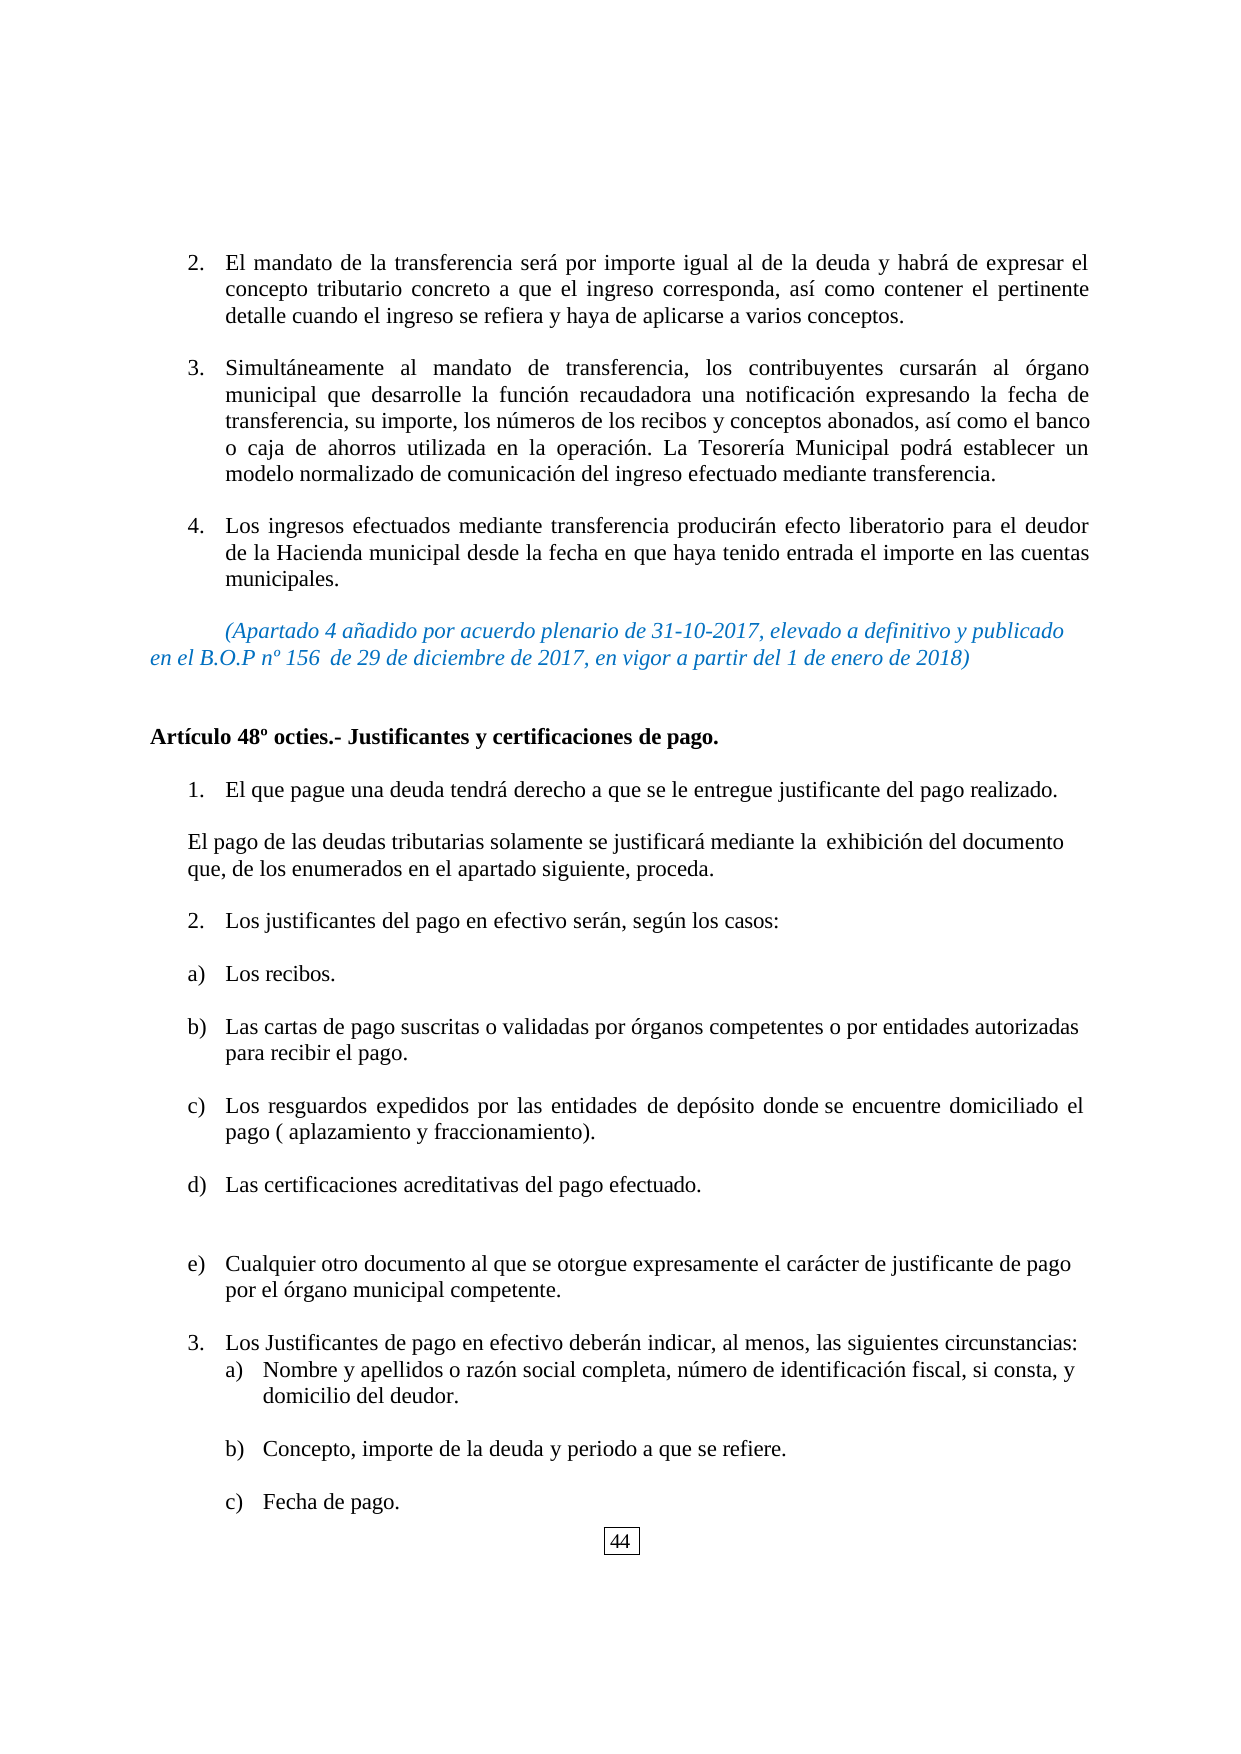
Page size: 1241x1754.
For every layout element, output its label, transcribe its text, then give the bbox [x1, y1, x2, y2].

list Las cartas de pago suscritas o validadas por órganos competentes o por entidades autorizadas para recibir el pago. [187, 1013, 1089, 1066]
list Fecha de pago. [225, 1488, 1103, 1514]
list Los recibos. [187, 960, 1103, 987]
list Los ingresos efectuados mediante transferencia producirán efecto liberatorio para el deudor de la Hacienda municipal desde la fecha en que haya tenido entrada el importe en las cuentas municipales. [187, 513, 1091, 592]
list Los justificantes del pago en efectivo serán, según los casos: [187, 907, 1103, 934]
list El mandato de la transferencia será por importe igual al de la deuda y habrá de expresar el concepto tributario concreto a que el ingreso corresponda, así como contener el pertinente detalle cuando el ingreso se refiera y haya de aplicarse a varios conceptos. [187, 249, 1091, 328]
list Las certificaciones acreditativas del pago efectuado. [187, 1171, 1103, 1197]
list El que pague una deuda tendrá derecho a que se le entregue justificante del pago realizado. [187, 776, 1103, 802]
list Concepto, importe de la deuda y periodo a que se refiere. [225, 1435, 1103, 1461]
list Nombre y apellidos o razón social completa, número de identificación fiscal, si consta, y domicilio del deudor. [225, 1356, 1090, 1408]
subtitle Artículo 48º octies.- Justificantes y certificaciones de pago. [150, 723, 1103, 749]
list Los Justificantes de pago en efectivo deberán indicar, al menos, las siguientes circunstancias: [187, 1330, 1103, 1356]
list Simultáneamente al mandato de transferencia, los contribuyentes cursarán al órgano municipal que desarrolle la función recaudadora una notificación expresando la fecha de transferencia, su importe, los números de los recibos y conceptos abonados, así como el banco o caja de ahorros utilizada en la operación. La Tesorería Municipal podrá establecer un modelo normalizado de comunicación del ingreso efectuado mediante transferencia. [187, 354, 1091, 486]
text (Apartado 4 añadido por acuerdo plenario de 31-10-2017, elevado a definitivo y publicado en el B.O.P nº 156 de 29 de diciembre de 2017, en vigor a partir del 1 de enero de 2018) [150, 618, 1086, 670]
list Cualquier otro documento al que se otorgue expresamente el carácter de justificante de pago por el órgano municipal competente. [187, 1250, 1090, 1303]
list Los resguardos expedidos por las entidades de depósito donde se encuentre domiciliado el pago ( aplazamiento y fraccionamiento). [187, 1092, 1090, 1145]
text El pago de las deudas tributarias solamente se justificará mediante la exhibición del documento que, de los enumerados en el apartado siguiente, proceda. [187, 828, 1090, 881]
